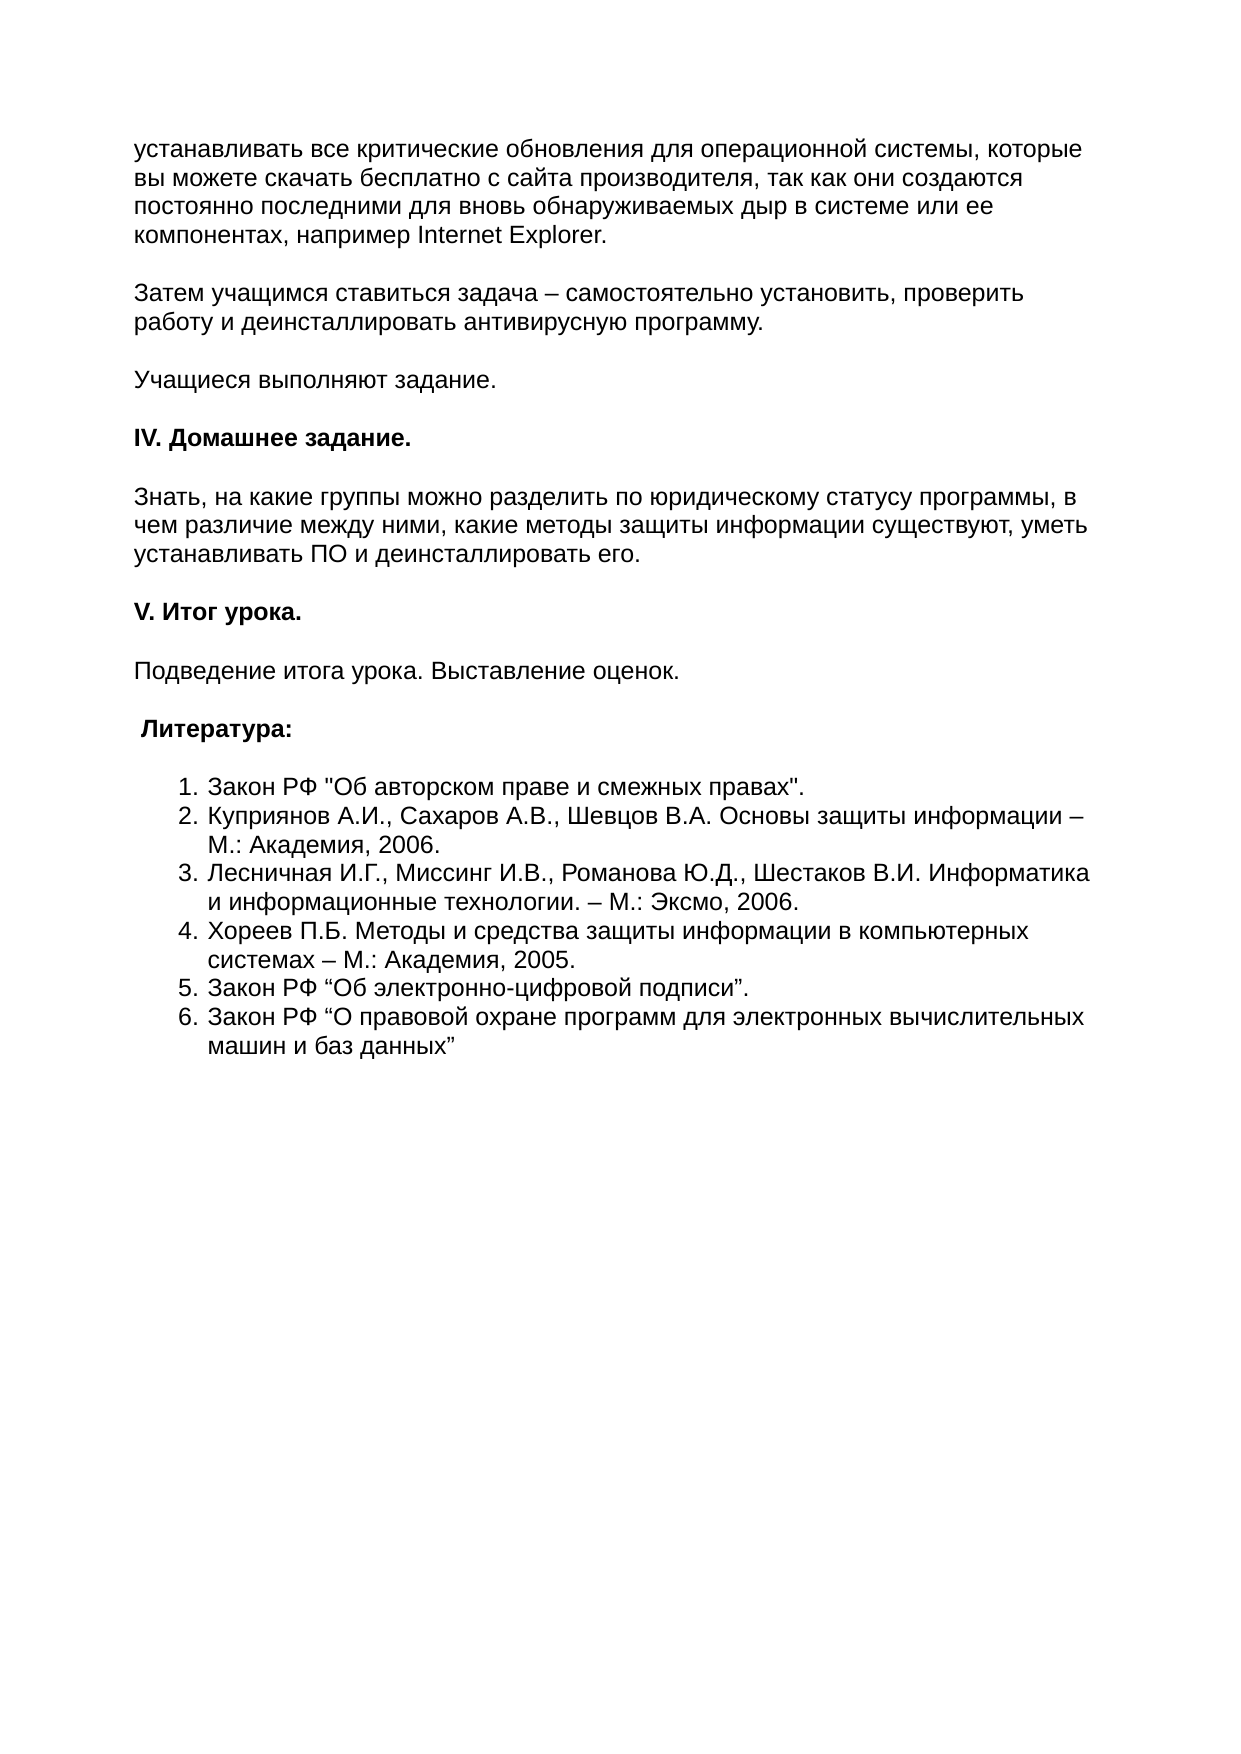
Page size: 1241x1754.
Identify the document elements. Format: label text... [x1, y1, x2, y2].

table_cell [118, 1105, 1122, 1109]
table_header Урок по информатике в 9-м классе по теме "Этические и правовые аспекты информационной деятельности. Правовая охрана программы и данных. Защита информации" Цели урока: Способствовать получению учащимися представление о видах программного обеспечения, способах защиты информации, научить устанавливать и удалять ПО. Воспитание информационной культуры учащихся. Развитие мышления, познавательных интересов, навыков работы на компьютере, работы с программным обеспечением. Оборудование: доска, компьютер, компьютерные программы Adobe reader 8, Uninstaller Plus и Panda Internet Security 2007 promo. План урока: I. Орг. момент. (1 мин) II. Актуализация и проверка знаний. (5 мин) III. Теоретическая часть. (15 мин) IV. Практическая часть. (20 мин) V. Домашнее задание (2 мин) VI. Итог урока. (2 мин) Ход урока I. Орг. момент. Приветствие, проверка присутствующих. Объяснение хода урока. II. Актуализация и проверка знаний. Выполнение компьютерных тестов по предыдущим темам. III. Теоретическая часть. Лицензионные, условно бесплатные и бесплатные программы. Все программы по их юридическому статусу можно разделить на три большие группы: лицензионные, условно бесплатные (shareware) и свободно распространяемые программы (freeware). Лицензионные программы распространяются разработчиками на основании договоров с пользователями на платной основе. Довольно часто разработчики предоставляют существенные скидки при покупке лицензий на использование программы на большом количестве компьютеров или на использование программы в учебных заведениях. В соответствии с лицензионным соглашением разработчики программы гарантируют ее нормальное функционирование в определенной операционной системе и несут за это ответственность. Некоторые фирмы – разработчики программного обеспечения предлагают пользователям условно-бесплатные программы (trialware) в целях их рекламы и продвижения на рынок. Пользователю предоставляется версия программы с ограниченным сроком действия (после истечения указанного срока программа перестает работать, если за нее не произведена оплата) или версия программы с ограниченными функциональными возможностями (в случае оплаты пользователю сообщается код, включающий все функции), либо программа полностью функциональна, но постоянно появляются рекламные баннеры. Немалую долю на рынке программного обеспечения занимают программы с открытым исходным кодом (Open source). Это операционные системы семейства Linux, FreeBSD и программное обеспечение для них. Все они также относятся к свободно распространяемым программам. Многие производители программного обеспечения и компьютерного оборудования заинтересованы в широком бесплатном распространении программного обеспечения. К таким программным средствам можно отнести следующие: новые недоработанные (бета) версии программных продуктов (это позволяет провести их широкое тестирование); программные продукты, являющиеся частью принципиально новых технологий (маркетинговая политика); апдейты к ранее выпущенным программам, исправляющие найденные ошибки или расширяющие возможности приложения; устаревшие версии программ; драйверы к новым устройствам или улучшенные драйверы к уже существующим. Охрана информации Правовая охрана программ для компьютера и баз данных впервые в полном объеме введена в Российской Федерации Законом РФ “О правовой охране программ для электронных вычислительных машин и баз данных”, который вступил в силу в 1992 году. Предоставляемая настоящим законом правовая охрана распространяется на все виды программ для компьютера (в том числе на операционные системы и программные комплексы), которые могут быть выражены на любом языке и в любой форме, включая исходный текст на языке программирования и машинный код. Однако правовая охрана не распространяется на идеи и принципы, лежащие в основе программы для компьютера, в том числе на идеи и принципы организации интерфейса и алгоритма. Для признания и осуществления авторского права на программы для компьютера не требуется ее регистрация в какой-либо организации. Авторское право на программы для компьютера возникает автоматически при их создании. Для оповещения о своих правах разработчик программы может, начиная с первого выпуска в свет программы, использовать знак охраны авторского права, состоящий из трех элементов: буквы С в окружности или круглых скобках ©; наименования правообладателя; года первого выпуска программы в свет. Например, знак охраны авторских прав на Adobe reader 8 выглядит следующим образом: Copyright 1984-2006 Adobe Systems Incorporated and its licensors. All right reserved. Автору программы принадлежит исключительное право осуществлять воспроизведение и распространение программы любыми способами, а также модификацию программы. Организация или пользователь, правомерно владеющий экземпляром программы (купивший лицензию на ее использование), вправе без получения дополнительного разрешения разработчика осуществлять любые действия, связанные с функционированием программы, в том числе ее запись и хранение в памяти компьютера. Лицензии могут быть рассчитаны на одного пользователя либо корпоративные. Как правило, производители программного обеспечения проявляют известную гибкость в своей маркетинговой политике. Пользователю продукта необходимо знать и выполнять существующие законы, запрещающие нелегальное копирование и использование лицензионного программного обеспечения. В отношении организаций или пользователей, которые нарушают авторские права, разработчик может потребовать возмещения причиненных убытков и выплаты нарушителем компенсации в определяемой по усмотрению суда сумме от 5000-кратного до 50 000-кратного размера минимальной месячной оплаты труда. Электронная подпись. В 2002 году был принят Закон РФ “Об электронно-цифровой подписи”, который стал законодательной основой электронного документооборота в России. По этому закону электронная цифровая подпись в электронном документе признается юридически равнозначной подписи в документе на бумажном носителе. При регистрации электронно-цифровой подписи в специализированных центрах корреспондент получает два ключа: секретный и открытый. Секретный ключ хранится на дискете или смарт-карте и должен быть известен только самому корреспонденту. Открытый ключ должен быть у всех потенциальных получателей документов и обычно рассылается по электронной почте. Процесс электронного подписания документа состоит в обработке с помощью секретного ключа текста сообщения. Далее зашифрованное сообщение посылается по электронной почте абоненту. Для проверки подлинности сообщения и электронной подписи абонент использует открытый ключ. Защита доступа к компьютеру. В целях предотвращения несанкционированного доступа к данным, хранящимся на компьютере, используются пароли. Компьютер разрешает доступ к своим ресурсам только тем пользователям, которые зарегистрированы и ввели правильный пароль. Каждому конкретному пользователю может быть разрешен доступ только к определенным информационным ресурсам. При этом может производиться регистрация всех попыток несанкционированного доступа. В настоящее время для защиты от несанкционированного доступа к информации все более часто используются биометрические системы авторизации и идентификации пользователей. Используемые в этих системах характеристики являются неотъемлемыми качествами личности человека и поэтому не могут быть утерянными и подделанными. К биометрическим системам защиты информации относятся системы распознавания речи, системы идентификации по отпечаткам пальцев, а также системы идентификации по радужной оболочке глаза. Защита программ от нелегального копирования и использования. Нелегально тиражируя программное обеспечение, компьютерные пираты обесценивают труд программистов, делают разработку программ экономически невыгодным бизнесом. Нередко компьютерные пираты предлагают пользователям недоработанные программы, программы с ошибками или их демоверсии, вводят в них какой-либо вредоносный код для получения конфиденциальной информации. Программное обеспечение распространяется производителями в форме дистрибутивов на CD-ROM или в интернете. Каждый продукт имеет свой серийный номер, что препятствует незаконному копированию и установке программ. Для предотвращения нелегального копирования программ и данных, хранящихся на CD-ROM, может использоваться специальная защита. На CD-ROM может находиться закодированный программный ключ, который теряется при копировании и без которого программа не может быть установлена. Защита данных на дисках. Любой диск, папка и файл локального компьютера, а также компьютера, подключенного к локальной сети, может и должен быть защищен от несанкционированного доступа. Для них могут быть установлены определенные права доступа (полный, только чтение, по паролю), причем права могут быть различными для различных пользователей. Защита информации в Интернете. Если компьютер подключен к Интернету, то любой пользователь, также подключенный к Интернету, может получить доступ к информационным ресурсам этого компьютера. Если сервер имеет соединение с Интернетом и одновременно служит сервером локальной сети (Интранет-сервером), то возможно несанкционированное проникновение из Интернета в локальную сеть. Механизмы проникновения из Интернета на локальный компьютер и в локальную сеть могут быть разными: загружаемые в браузер Web-страницы могут содержать активные элементы ActiveX или Java-апплеты, способные выполнять деструктивные действия на локальном компьютере; некоторые Web-серверы размещают на локальном компьютере текстовые файлы cookie, используя которые можно получить конфиденциальную информацию о пользователе локального компьютера; с помощью специальных утилит можно получить доступ к дискам и файлам локального компьютера и др. Для того чтобы этого не происходило, устанавливается программный или аппаратный барьер между Интернетом и Интранетом с помощью брандмауэра. Брандмауэр отслеживает передачу данных между сетями, осуществляет контроль текущих соединений, выявляет подозрительные действия и тем самым предотвращает несанкционированный доступ из Интернета в локальную сеть. Вопросы: Каковы различия между лицензионными, условно-бесплатными и бесплатными программами? Каким образом возникает авторское право на программу? Каковы методы идентификации личности при предоставлении доступа к информации? Почему компьютерное пиратство наносит ущерб обществу? Какие существуют программные и аппаратные способы защиты информации? Чем отличается простое удаление файлов от деинсталяции программы? III. Практическая часть. Учитель демонстрирует установку программы с использованием какой-нибудь специализированной утилиты, например Uninstaller Plus, чтобы показать все пути, куда прописывается программа при инсталляции, объяснив при этом, что не все файлы программы при деинсталляции обычным методом удаляются, это со временем приводит к захламлению дискового пространства. Следует сказать, что установка и работа антивирусных программ имеет некоторые специфические особенности. Дело в том, что для нормального функционирования антивирусной программы необходимо хотя бы раз в неделю обновлять антивирусные базы. Без свежих сигнатур антивирус становится просто бесполезным. Конечно, у многих антивирусов есть функция эвристического поиска, но как показывает практика, действует она неэффективно, а порой и некорректно, часто указывая в качестве зараженного вполне безобидный файл. А обновление антивирусных баз производится на сайте разработчика программы при наличии лицензионного ключа. Кроме того, следует заметить, что антивирусную программу нужно использовать обязательно с брандмауэром, выбрав в качестве последнего брандмауэр Windows или какого другого разработчика. Если же вы собираетесь использовать какое-нибудь комплексное решение, например Panda Internet Security, то следует отключить брандмауэр Windows, так как в Panda Internet Security уже есть все необходимое. Наличие в системе троянов, adware и malware обнаруживают большинство антивирусов и брандмауэров, а вот действие руткитов удается обнаружить только с помощью специально созданных для этого программ, которые и следует использовать дополнительно. Рекомендуется также устанавливать все критические обновления для операционной системы, которые вы можете скачать бесплатно с сайта производителя, так как они создаются постоянно последними для вновь обнаруживаемых дыр в системе или ее компонентах, например Internet Explorer. Затем учащимся ставиться задача – самостоятельно установить, проверить работу и деинсталлировать антивирусную программу. Учащиеся выполняют задание. IV. Домашнее задание. Знать, на какие группы можно разделить по юридическому статусу программы, в чем различие между ними, какие методы защиты информации существуют, уметь устанавливать ПО и деинсталлировать его. V. Итог урока. Подведение итога урока. Выставление оценок. Литература: Закон РФ "Об авторском праве и смежных правах". Куприянов А.И., Сахаров А.В., Шевцов В.А. Основы защиты информации – М.: Академия, 2006. Лесничная И.Г., Миссинг И.В., Романова Ю.Д., Шестаков В.И. Информатика и информационные технологии. – М.: Эксмо, 2006. Хореев П.Б. Методы и средства защиты информации в компьютерных системах – М.: Академия, 2005. Закон РФ “Об электронно-цифровой подписи”. Закон РФ “О правовой охране программ для электронных вычислительных машин и баз данных” [118, 118, 1122, 1105]
